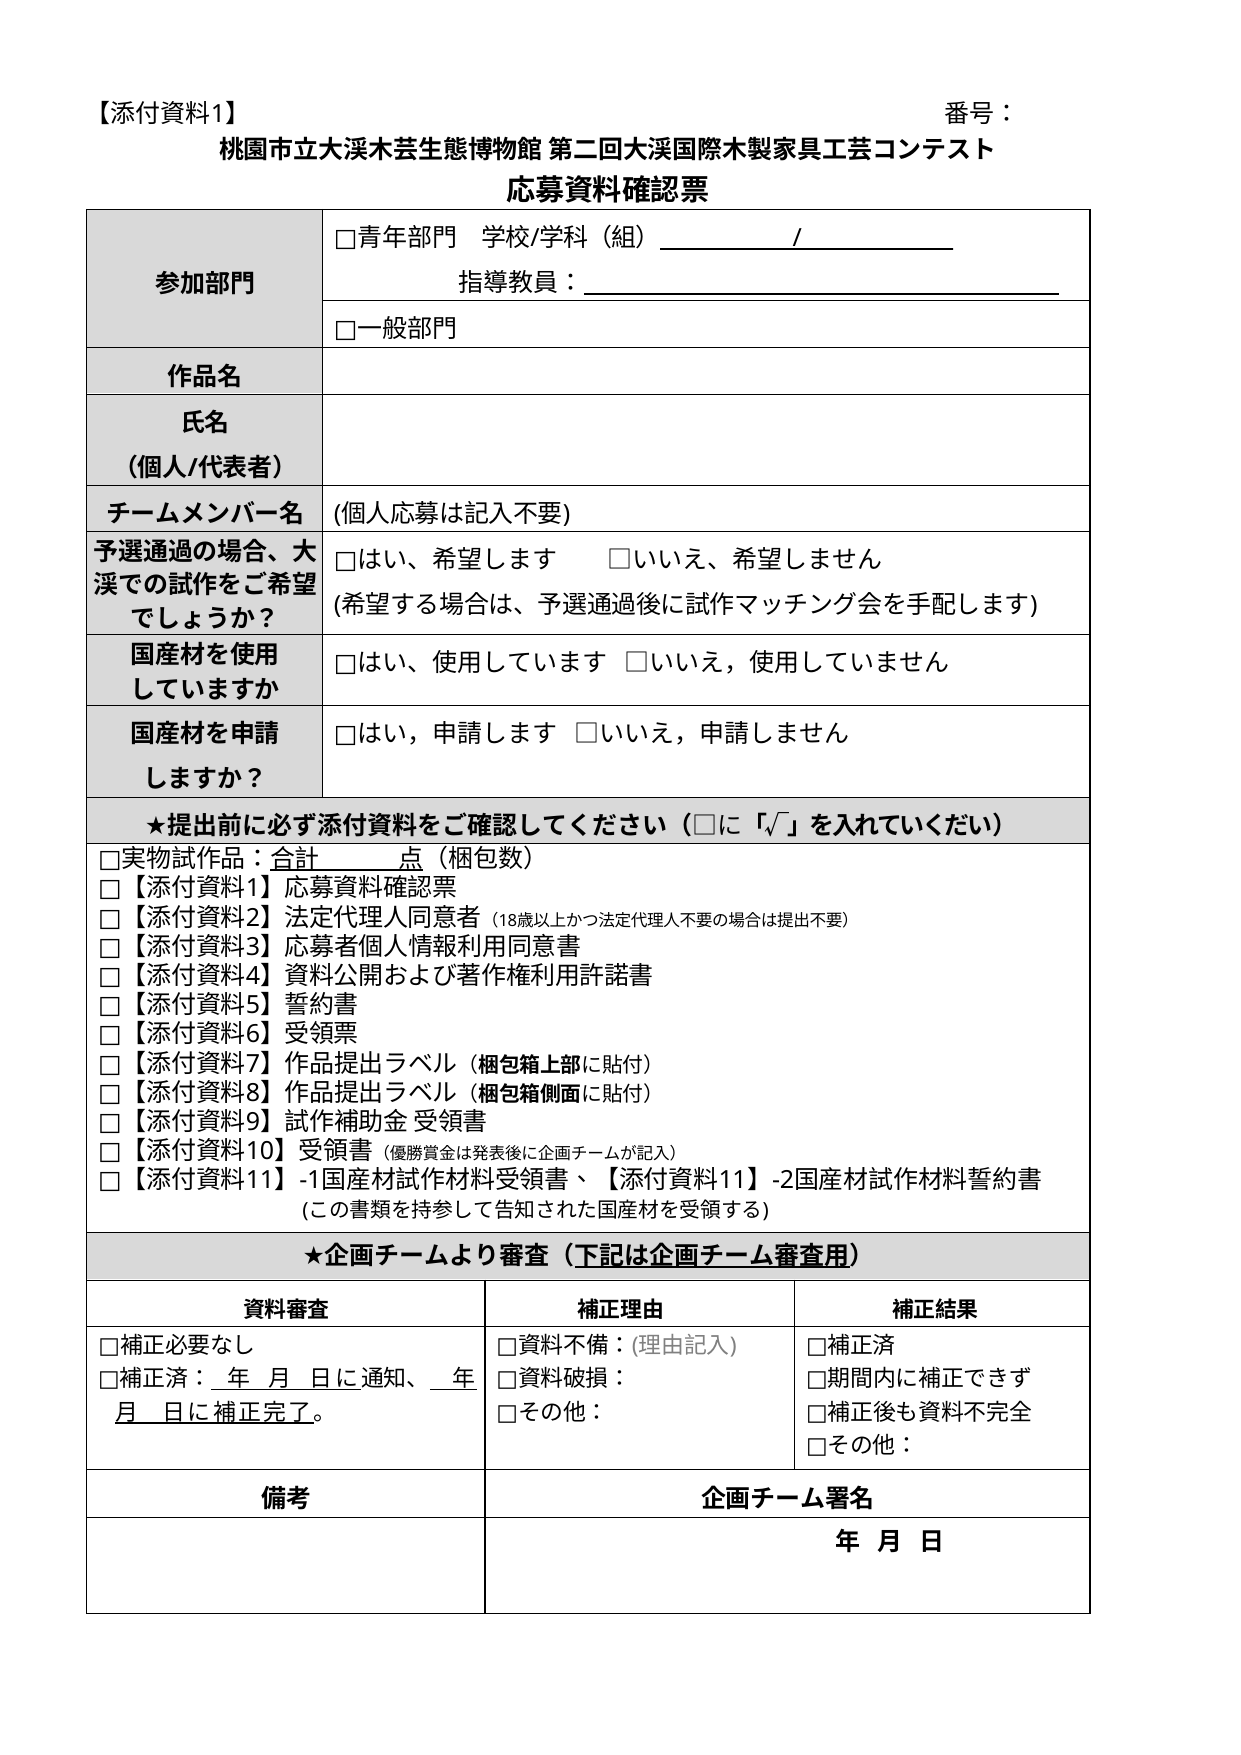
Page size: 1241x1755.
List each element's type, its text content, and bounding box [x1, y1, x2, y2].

table_cell □はい、希望します □いいえ、希望しません (希望する場合は、予選通過後に試作マッチング会を手配します) [323, 532, 1089, 634]
table_cell □補正必要なし □補正済： 年 月 日に通知、 年 月 日に補正完了。 [87, 1327, 484, 1469]
table_cell □実物試作品：合計 点（梱包数） □【添付資料1】応募資料確認票 □【添付資料2】法定代理人同意者（18歳以上かつ法定代理人不要の場合は提出不要） □【添付資料3】応募者個人情報利用同意書 □【添付資料4】資料公開および著作権利用許諾書 □【添付資料5】誓約書 □【添付資料6】受領票 □【添付資料7】作品提出ラベル（梱包箱上部に貼付） □【添付資料8】作品提出ラベル（梱包箱側面に貼付） □【添付資料9】試作補助金 受領書 □【添付資料10】受領書（優勝賞金は発表後に企画チームが記入） □【添付資料11】-1国産材試作材料受領書、【添付資料11】-2国産材試作材料誓約書 (この書類を持参して告知された国産材を受領する) [87, 844, 1089, 1232]
table_cell 予選通過の場合、大渓での試作をご希望でしょうか？ [87, 532, 322, 634]
table_cell [323, 348, 1089, 393]
table_cell □一般部門 [323, 301, 1089, 347]
table_cell 国産材を使用 していますか [87, 635, 322, 705]
table_cell ★企画チームより審査（下記は企画チーム審査用） [87, 1233, 1089, 1279]
table_cell □補正済 □期間内に補正できず □補正後も資料不完全 □その他： [795, 1327, 1089, 1469]
table_cell 資料審査 [87, 1281, 484, 1326]
table_cell 年 月 日 [486, 1518, 1089, 1613]
table_cell 備考 [87, 1470, 484, 1517]
table_cell (個人応募は記入不要) [323, 486, 1089, 531]
table_cell 国産材を申請 しますか？ [87, 706, 322, 797]
table_cell [323, 395, 1089, 485]
table_cell 企画チーム署名 [486, 1470, 1089, 1517]
table_cell 補正理由 [486, 1281, 794, 1326]
table_cell 氏名 （個人/代表者） [87, 395, 322, 485]
table_cell [87, 1518, 484, 1613]
text 【添付資料1】 番号： [86, 94, 1167, 130]
table_cell □資料不備：(理由記入) □資料破損： □その他： [486, 1327, 794, 1469]
subtitle 応募資料確認票 [74, 166, 1142, 209]
text 桃園市立大渓木芸生態博物館 第二回大渓国際木製家具工芸コンテスト [74, 130, 1141, 166]
table_cell 作品名 [87, 348, 322, 393]
table_cell チームメンバー名 [87, 486, 322, 531]
table_cell □はい、使用しています □いいえ，使用していません [323, 635, 1089, 705]
table_header 参加部門 [87, 210, 322, 347]
table_header □青年部門 学校/学科（組） / 指導教員： [323, 210, 1089, 300]
table_cell ★提出前に必ず添付資料をご確認してください（□に「√」を入れていくだい） [87, 798, 1089, 843]
table_cell □はい，申請します □いいえ，申請しません [323, 706, 1089, 797]
table_cell 補正結果 [795, 1281, 1089, 1326]
